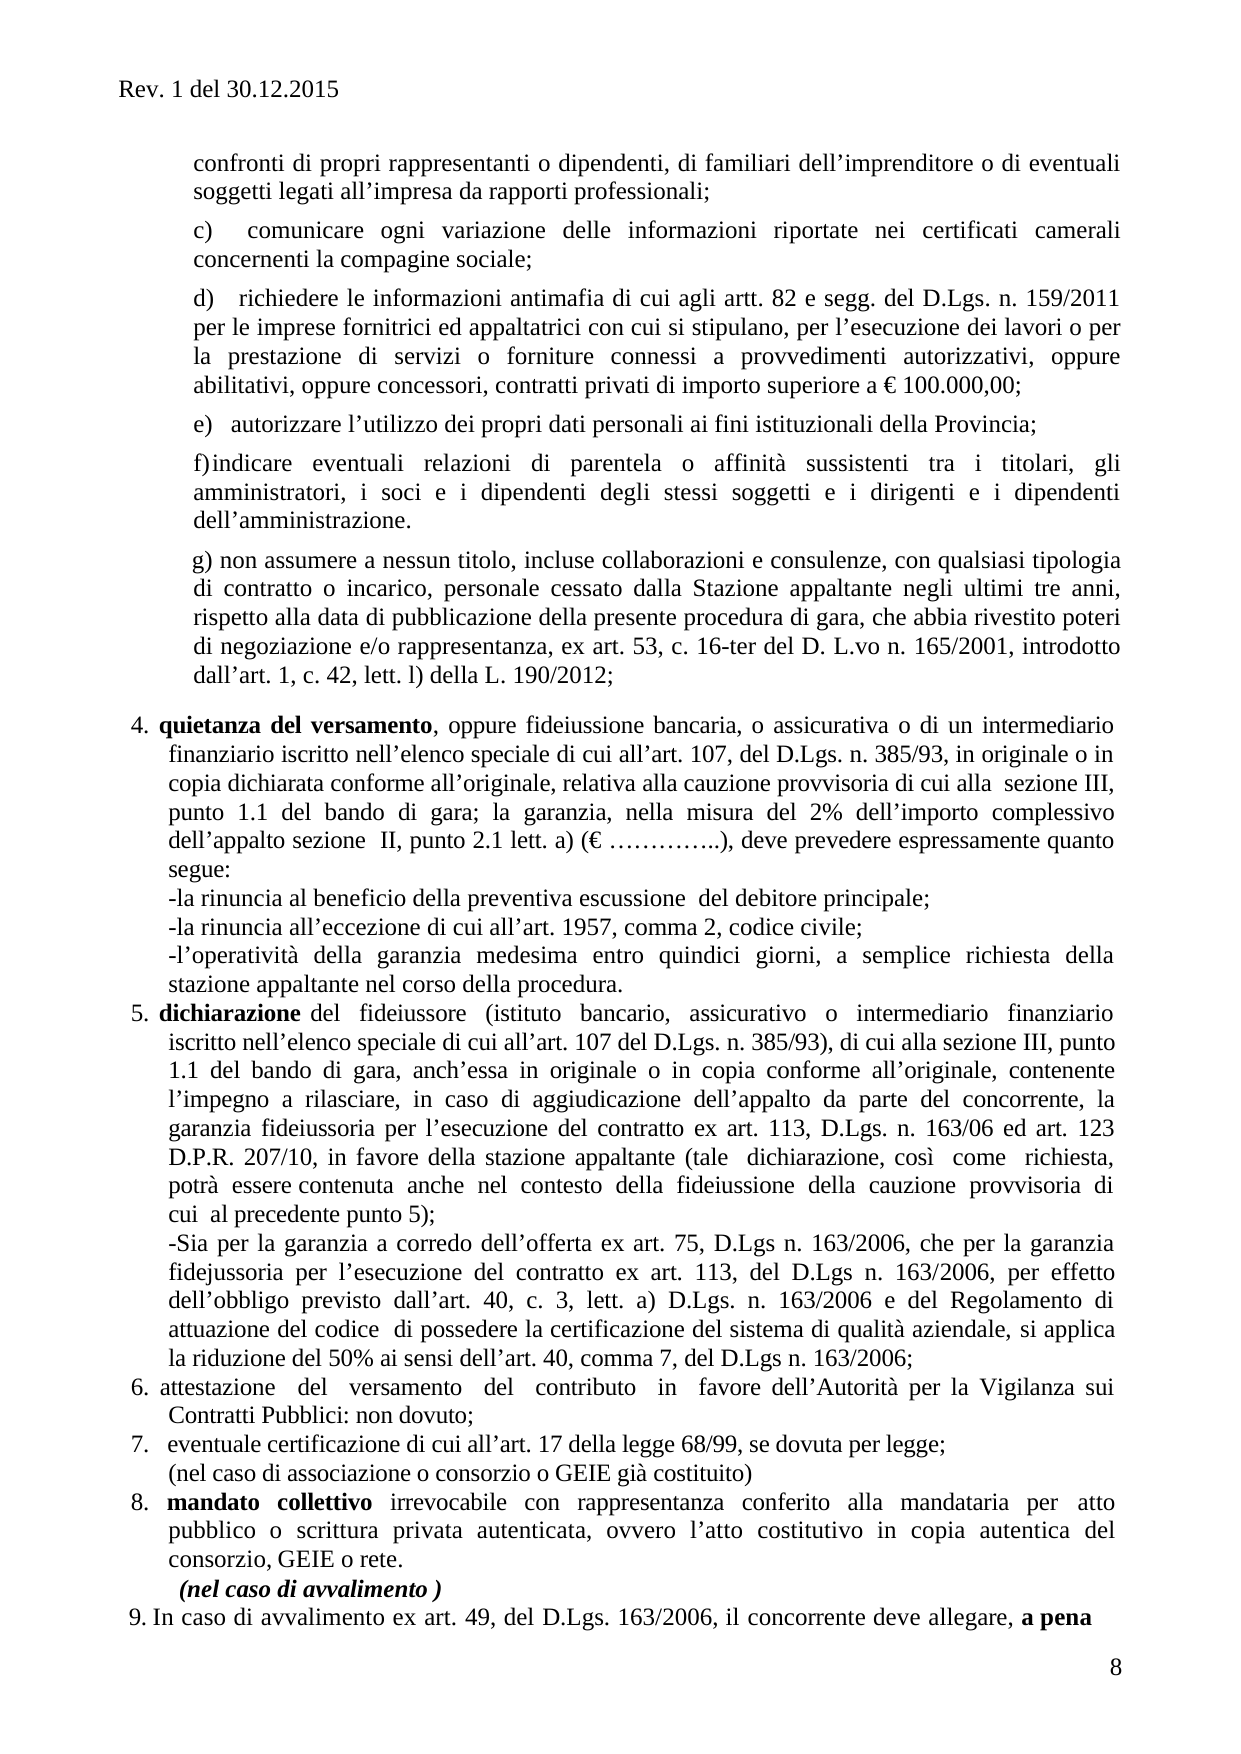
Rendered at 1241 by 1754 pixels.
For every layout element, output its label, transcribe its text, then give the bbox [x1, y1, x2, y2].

text 5. dichiarazione del fideiussore (istituto bancario, assicurativo o intermediario finanziario iscritto nell’elenco speciale di cui all’art. 107 del D.Lgs. n. 385/93), di cui alla sezione III, punto 1.1 del bando di gara, anch’essa in originale o in copia conforme all’originale, contenente l’impegno a rilasciare, in caso di aggiudicazione dell’appalto da parte del concorrente, la garanzia fideiussoria per l’esecuzione del contratto ex art. 113, D.Lgs. n. 163/06 ed art. 123 D.P.R. 207/10, in favore della stazione appaltante (tale dichiarazione, così come richiesta, potrà essere contenuta anche nel contesto della fideiussione della cauzione provvisoria di cui al precedente punto 5); [131, 998, 1115, 1228]
text (nel caso di avvalimento ) [178, 1574, 798, 1602]
text 8. mandato collettivo irrevocabile con rappresentanza conferito alla mandataria per atto pubblico o scrittura privata autenticata, ovvero l’atto costitutivo in copia autentica del consorzio, GEIE o rete. [131, 1487, 1115, 1573]
text 7. eventuale certificazione di cui all’art. 17 della legge 68/99, se dovuta per legge; [131, 1429, 1115, 1458]
list autorizzare l’utilizzo dei propri dati personali ai fini istituzionali della Provincia; [193, 409, 1122, 438]
text -la rinuncia al beneficio della preventiva escussione del debitore principale; [168, 883, 1115, 912]
text 4. quietanza del versamento, oppure fideiussione bancaria, o assicurativa o di un intermediario finanziario iscritto nell’elenco speciale di cui all’art. 107, del D.Lgs. n. 385/93, in originale o in copia dichiarata conforme all’originale, relativa alla cauzione provvisoria di cui alla sezione III, punto 1.1 del bando di gara; la garanzia, nella misura del 2% dell’importo complessivo dell’appalto sezione II, punto 2.1 lett. a) (€ …………..), deve prevedere espressamente quanto segue: [131, 711, 1115, 883]
list comunicare ogni variazione delle informazioni riportate nei certificati camerali concernenti la compagine sociale; [193, 216, 1122, 273]
text 9. In caso di avvalimento ex art. 49, del D.Lgs. 163/2006, il concorrente deve allegare, a pena [128, 1602, 1122, 1631]
list indicare eventuali relazioni di parentela o affinità sussistenti tra i titolari, gli amministratori, i soci e i dipendenti degli stessi soggetti e i dirigenti e i dipendenti dell’amministrazione. [193, 448, 1122, 534]
text g) non assumere a nessun titolo, incluse collaborazioni e consulenze, con qualsiasi tipologia di contratto o incarico, personale cessato dalla Stazione appaltante negli ultimi tre anni, rispetto alla data di pubblicazione della presente procedura di gara, che abbia rivestito poteri di negoziazione e/o rappresentanza, ex art. 53, c. 16-ter del D. L.vo n. 165/2001, introdotto dall’art. 1, c. 42, lett. l) della L. 190/2012; [177, 545, 1122, 688]
text -Sia per la garanzia a corredo dell’offerta ex art. 75, D.Lgs n. 163/2006, che per la garanzia fidejussoria per l’esecuzione del contratto ex art. 113, del D.Lgs n. 163/2006, per effetto dell’obbligo previsto dall’art. 40, c. 3, lett. a) D.Lgs. n. 163/2006 e del Regolamento di attuazione del codice di possedere la certificazione del sistema di qualità aziendale, si applica la riduzione del 50% ai sensi dell’art. 40, comma 7, del D.Lgs n. 163/2006; [168, 1228, 1115, 1372]
text -l’operatività della garanzia medesima entro quindici giorni, a semplice richiesta della stazione appaltante nel corso della procedura. [168, 941, 1115, 998]
text 6. attestazione del versamento del contributo in favore dell’Autorità per la Vigilanza sui Contratti Pubblici: non dovuto; [131, 1372, 1115, 1429]
text -la rinuncia all’eccezione di cui all’art. 1957, comma 2, codice civile; [168, 912, 1115, 941]
text (nel caso di associazione o consorzio o GEIE già costituito) [131, 1458, 1115, 1487]
list richiedere le informazioni antimafia di cui agli artt. 82 e segg. del D.Lgs. n. 159/2011 per le imprese fornitrici ed appaltatrici con cui si stipulano, per l’esecuzione dei lavori o per la prestazione di servizi o forniture connessi a provvedimenti autorizzativi, oppure abilitativi, oppure concessori, contratti privati di importo superiore a € 100.000,00; [193, 283, 1122, 398]
list confronti di propri rappresentanti o dipendenti, di familiari dell’imprenditore o di eventuali soggetti legati all’impresa da rapporti professionali; [193, 148, 1122, 205]
